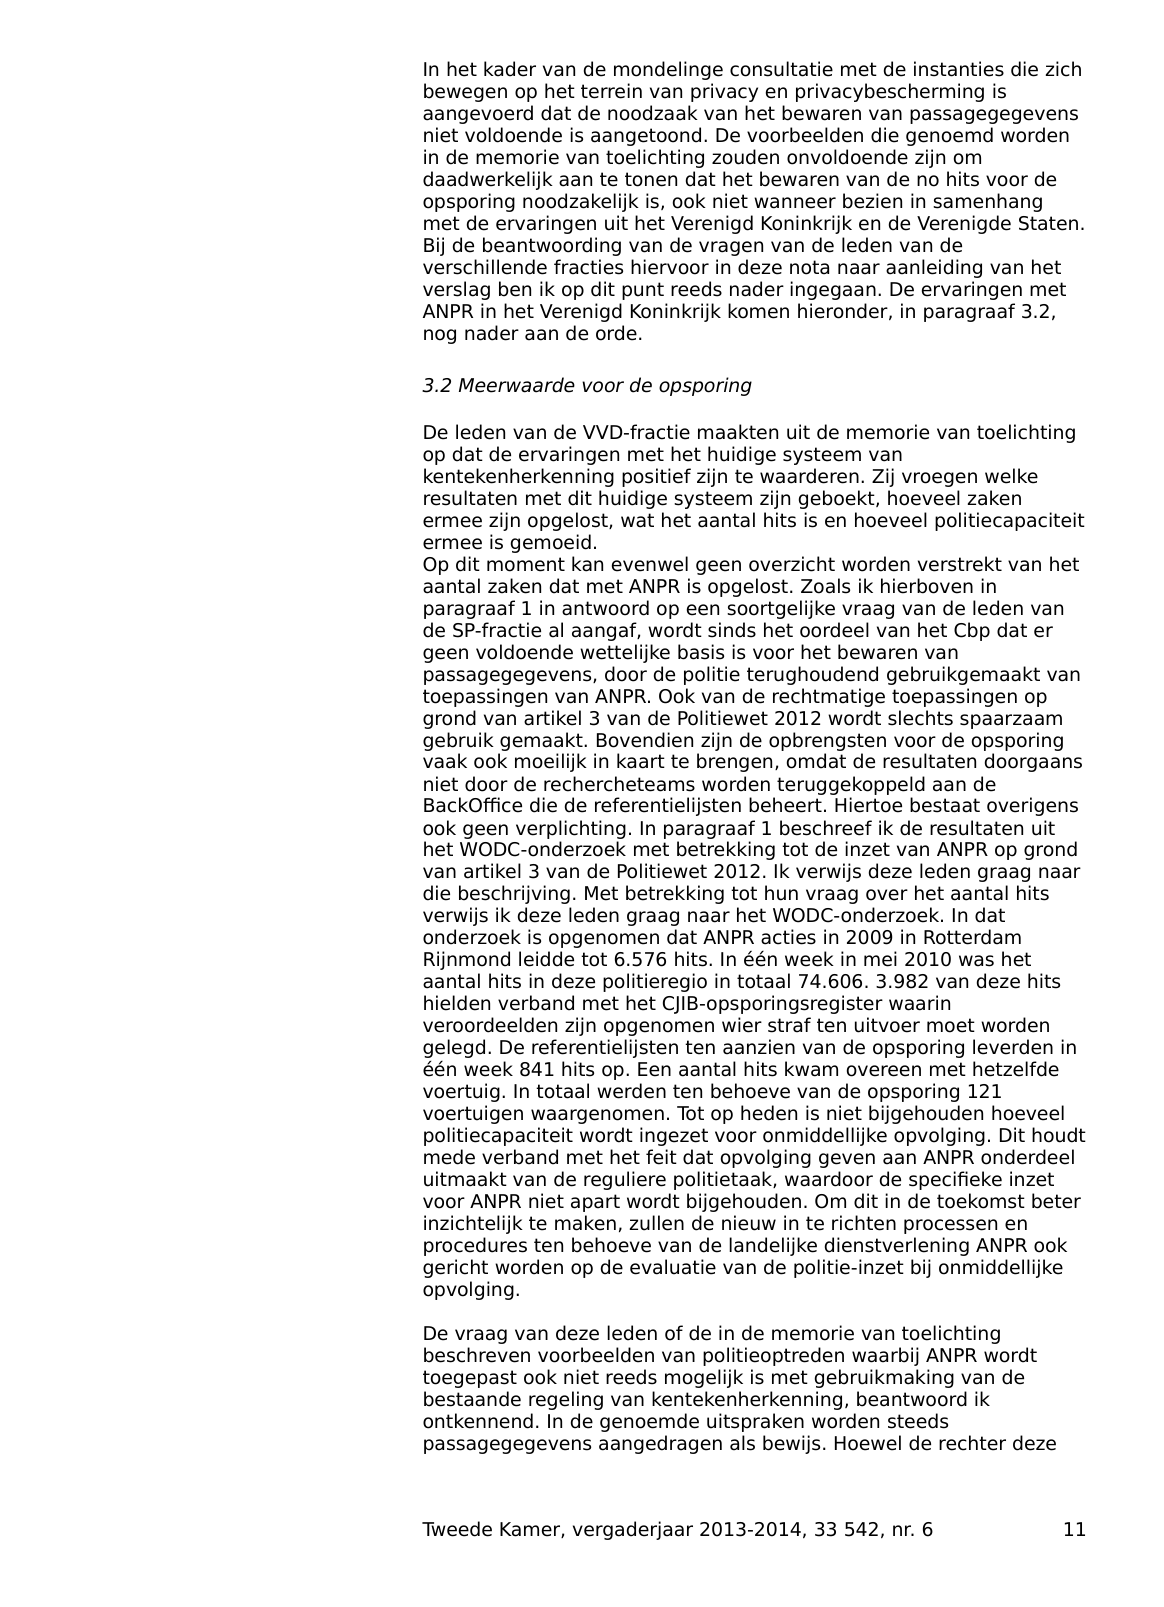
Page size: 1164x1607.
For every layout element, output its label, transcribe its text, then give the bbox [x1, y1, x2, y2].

text De leden van de VVD-fractie maakten uit de memorie van toelichting op dat de ervaringen met het huidige systeem van kentekenherkenning positief zijn te waarderen. Zij vroegen welke resultaten met dit huidige systeem zijn geboekt, hoeveel zaken ermee zijn opgelost, wat het aantal hits is en hoeveel politiecapaciteit ermee is gemoeid. [422, 422, 1087, 554]
subtitle 3.2 Meerwaarde voor de opsporing [422, 375, 1087, 397]
text De vraag van deze leden of de in de memorie van toelichting beschreven voorbeelden van politieoptreden waarbij ANPR wordt toegepast ook niet reeds mogelijk is met gebruikmaking van de bestaande regeling van kentekenherkenning, beantwoord ik ontkennend. In de genoemde uitspraken worden steeds passagegegevens aangedragen als bewijs. Hoewel de rechter deze [422, 1323, 1087, 1455]
text In het kader van de mondelinge consultatie met de instanties die zich bewegen op het terrein van privacy en privacybescherming is aangevoerd dat de noodzaak van het bewaren van passagegegevens niet voldoende is aangetoond. De voorbeelden die genoemd worden in de memorie van toelichting zouden onvoldoende zijn om daadwerkelijk aan te tonen dat het bewaren van de no hits voor de opsporing noodzakelijk is, ook niet wanneer bezien in samenhang met de ervaringen uit het Verenigd Koninkrijk en de Verenigde Staten. Bij de beantwoording van de vragen van de leden van de verschillende fracties hiervoor in deze nota naar aanleiding van het verslag ben ik op dit punt reeds nader ingegaan. De ervaringen met ANPR in het Verenigd Koninkrijk komen hieronder, in paragraaf 3.2, nog nader aan de orde. [422, 59, 1087, 345]
text Op dit moment kan evenwel geen overzicht worden verstrekt van het aantal zaken dat met ANPR is opgelost. Zoals ik hierboven in paragraaf 1 in antwoord op een soortgelijke vraag van de leden van de SP-fractie al aangaf, wordt sinds het oordeel van het Cbp dat er geen voldoende wettelijke basis is voor het bewaren van passagegegevens, door de politie terughoudend gebruikgemaakt van toepassingen van ANPR. Ook van de rechtmatige toepassingen op grond van artikel 3 van de Politiewet 2012 wordt slechts spaarzaam gebruik gemaakt. Bovendien zijn de opbrengsten voor de opsporing vaak ook moeilijk in kaart te brengen, omdat de resultaten doorgaans niet door de rechercheteams worden teruggekoppeld aan de BackOffice die de referentielijsten beheert. Hiertoe bestaat overigens ook geen verplichting. In paragraaf 1 beschreef ik de resultaten uit het WODC-onderzoek met betrekking tot de inzet van ANPR op grond van artikel 3 van de Politiewet 2012. Ik verwijs deze leden graag naar die beschrijving. Met betrekking tot hun vraag over het aantal hits verwijs ik deze leden graag naar het WODC-onderzoek. In dat onderzoek is opgenomen dat ANPR acties in 2009 in Rotterdam Rijnmond leidde tot 6.576 hits. In één week in mei 2010 was het aantal hits in deze politieregio in totaal 74.606. 3.982 van deze hits hielden verband met het CJIB-opsporingsregister waarin veroordeelden zijn opgenomen wier straf ten uitvoer moet worden gelegd. De referentielijsten ten aanzien van de opsporing leverden in één week 841 hits op. Een aantal hits kwam overeen met hetzelfde voertuig. In totaal werden ten behoeve van de opsporing 121 voertuigen waargenomen. Tot op heden is niet bijgehouden hoeveel politiecapaciteit wordt ingezet voor onmiddellijke opvolging. Dit houdt mede verband met het feit dat opvolging geven aan ANPR onderdeel uitmaakt van de reguliere politietaak, waardoor de specifieke inzet voor ANPR niet apart wordt bijgehouden. Om dit in de toekomst beter inzichtelijk te maken, zullen de nieuw in te richten processen en procedures ten behoeve van de landelijke dienstverlening ANPR ook gericht worden op de evaluatie van de politie-inzet bij onmiddellijke opvolging. [422, 554, 1087, 1301]
